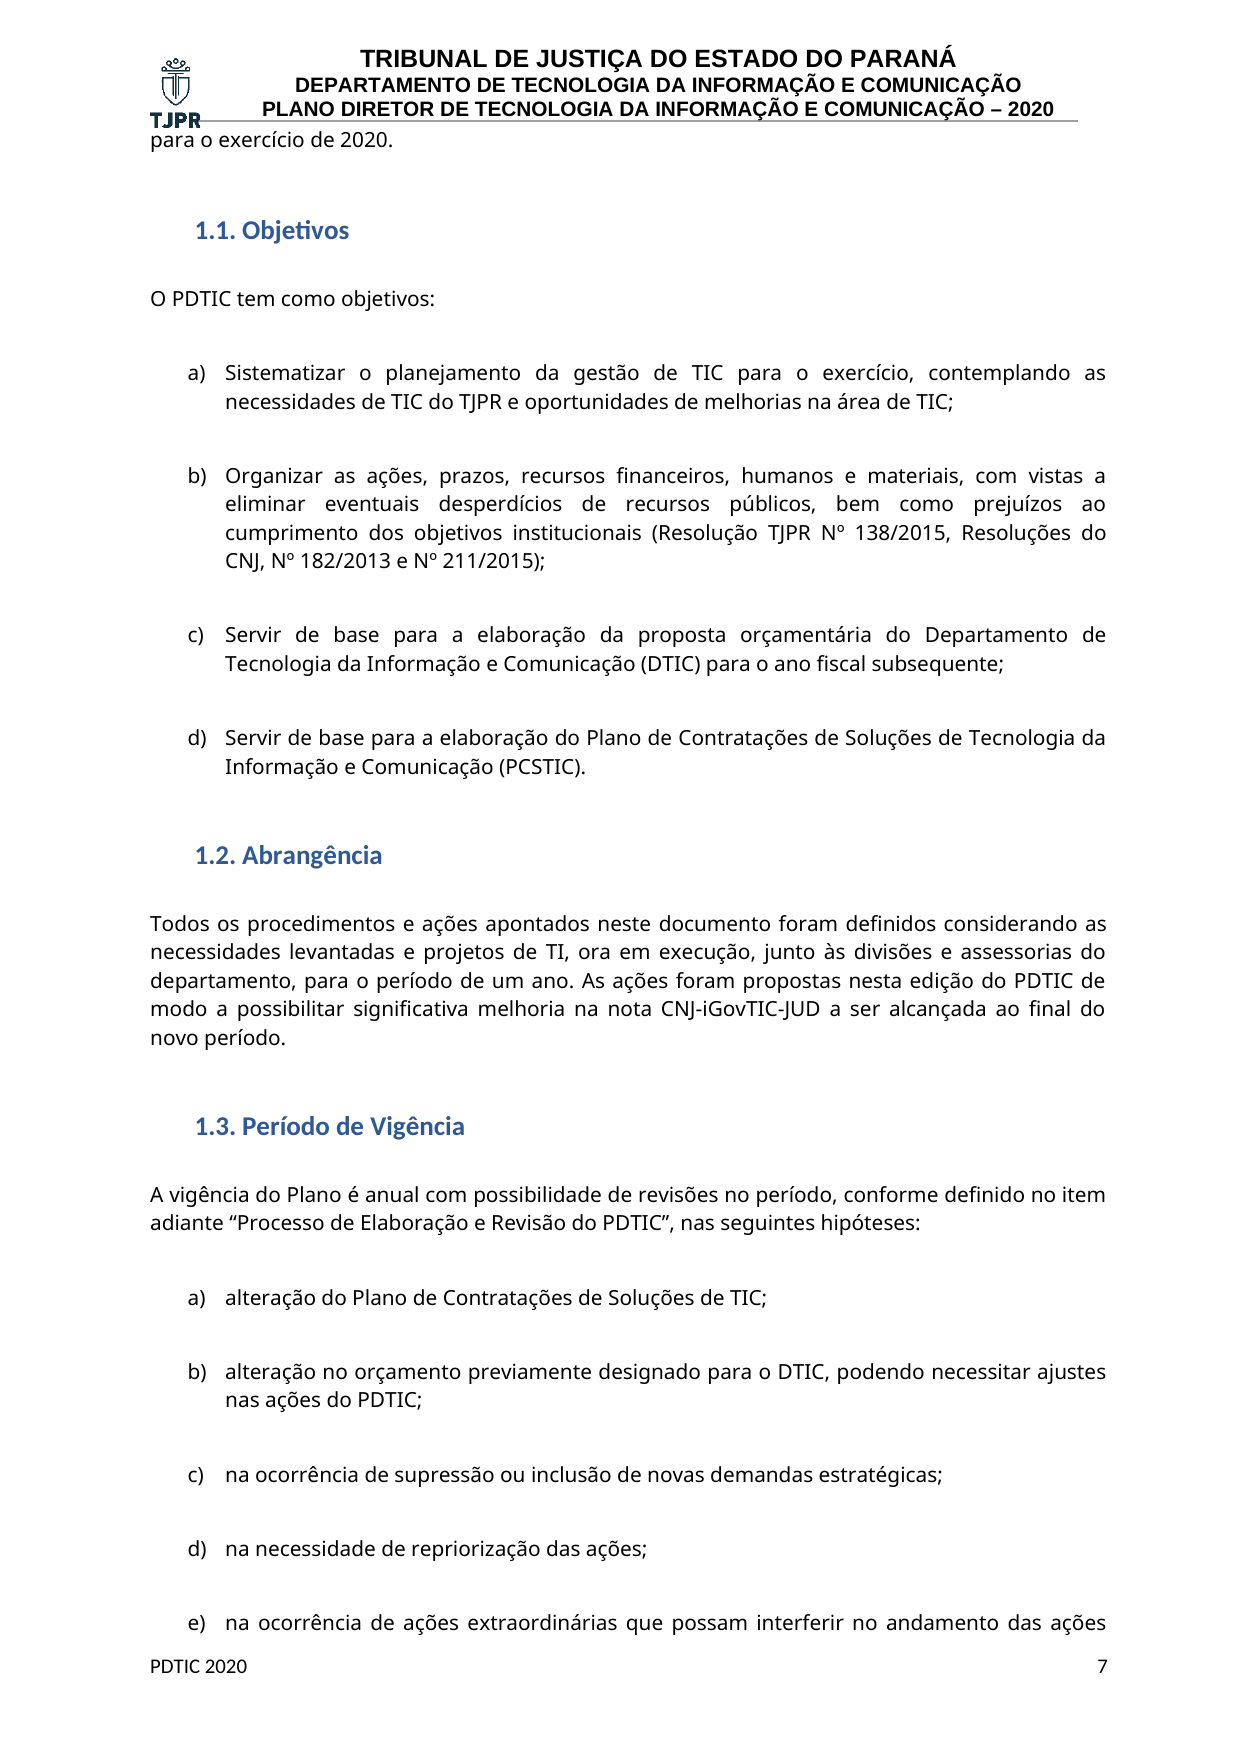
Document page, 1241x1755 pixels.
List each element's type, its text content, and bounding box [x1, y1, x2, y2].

text O PDTIC tem como objetivos: [150, 284, 1107, 312]
list Servir de base para a elaboração da proposta orçamentária do Departamento de Tecnologia da Informação e Comunicação (DTIC) para o ano fiscal subsequente; [187, 621, 1107, 677]
subtitle Objetivos [194, 213, 1107, 247]
text A vigência do Plano é anual com possibilidade de revisões no período, conforme definido no item adiante “Processo de Elaboração e Revisão do PDTIC”, nas seguintes hipóteses: [150, 1180, 1107, 1237]
list alteração no orçamento previamente designado para o DTIC, podendo necessitar ajustes nas ações do PDTIC; [187, 1357, 1107, 1414]
subtitle Período de Vigência [194, 1109, 1107, 1143]
list Sistematizar o planejamento da gestão de TIC para o exercício, contemplando as necessidades de TIC do TJPR e oportunidades de melhorias na área de TIC; [187, 358, 1107, 415]
list na ocorrência de ações extraordinárias que possam interferir no andamento das ações [187, 1608, 1107, 1637]
list Organizar as ações, prazos, recursos financeiros, humanos e materiais, com vistas a eliminar eventuais desperdícios de recursos públicos, bem como prejuízos ao cumprimento dos objetivos institucionais (Resolução TJPR Nº 138/2015, Resoluções do CNJ, Nº 182/2013 e Nº 211/2015); [187, 461, 1107, 575]
list na ocorrência de supressão ou inclusão de novas demandas estratégicas; [187, 1460, 1107, 1488]
list Servir de base para a elaboração do Plano de Contratações de Soluções de Tecnologia da Informação e Comunicação (PCSTIC). [187, 723, 1107, 780]
subtitle Abrangência [194, 838, 1107, 872]
list na necessidade de repriorização das ações; [187, 1534, 1107, 1562]
text para o exercício de 2020. [150, 121, 1107, 155]
text Todos os procedimentos e ações apontados neste documento foram definidos considerando as necessidades levantadas e projetos de TI, ora em execução, junto às divisões e assessorias do departamento, para o período de um ano. As ações foram propostas nesta edição do PDTIC de modo a possibilitar significativa melhoria na nota CNJ-iGovTIC-JUD a ser alcançada ao final do novo período. [150, 909, 1107, 1051]
list alteração do Plano de Contratações de Soluções de TIC; [187, 1283, 1107, 1311]
